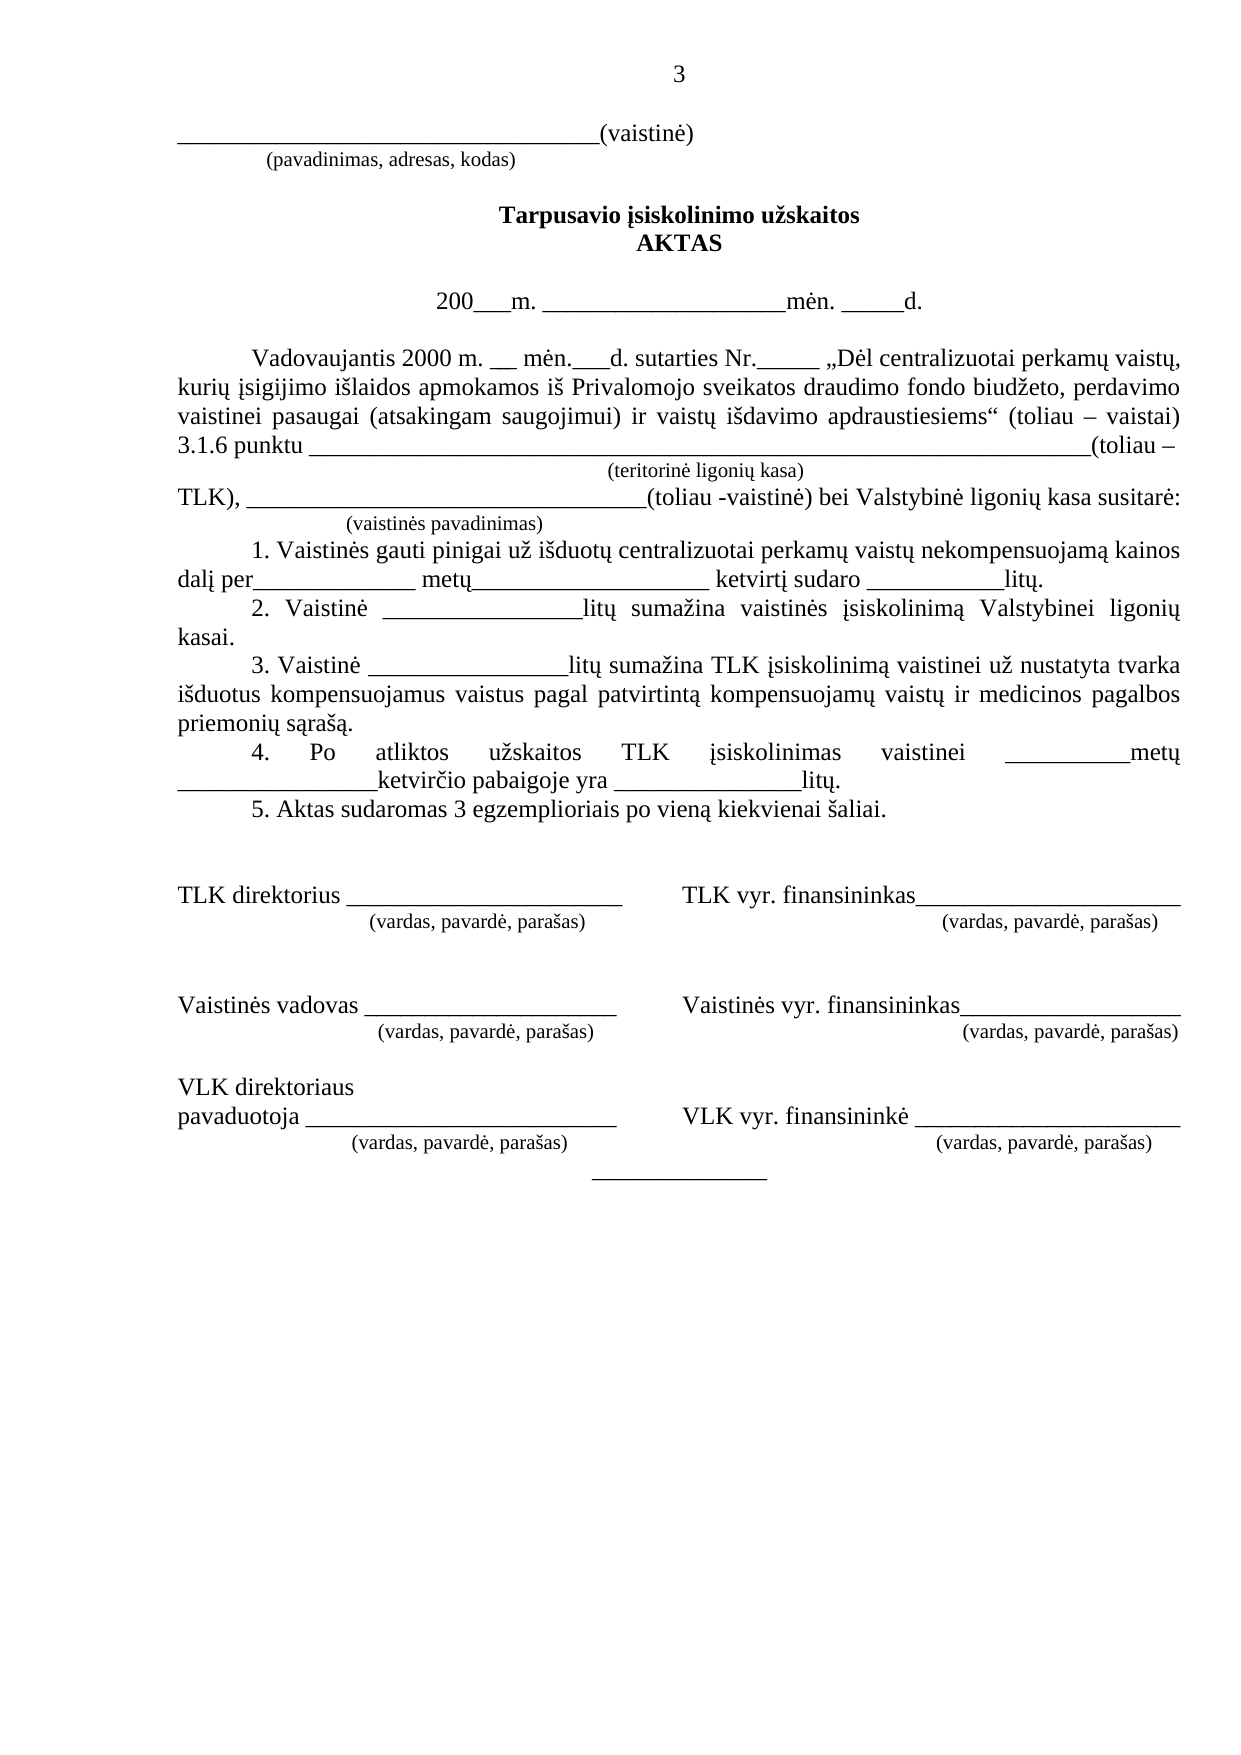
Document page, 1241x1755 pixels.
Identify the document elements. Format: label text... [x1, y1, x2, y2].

text 3. Vaistinė ________________litų sumažina TLK įsiskolinimą vaistinei už nustatyta tvarka išduotus kompensuojamus vaistus pagal patvirtintą kompensuojamų vaistų ir medicinos pagalbos priemonių sąrašą. [177, 650, 1181, 737]
text (vaistinė) [177, 118, 1181, 147]
text ______________ [177, 1154, 1181, 1182]
text 4. Po atliktos užskaitos TLK įsiskolinimas vaistinei __________metų ________________ketvirčio pabaigoje yra _______________litų. [177, 737, 1181, 794]
text (pavadinimas, adresas, kodas) [177, 147, 1181, 171]
text 1. Vaistinės gauti pinigai už išduotų centralizuotai perkamų vaistų nekompensuojamą kainos dalį per_____________ metų___________________ ketvirtį sudaro ___________litų. [177, 535, 1181, 593]
text VLK direktoriaus [177, 1072, 1181, 1101]
text (teritorinė ligonių kasa) [177, 458, 1181, 482]
text pavaduotoja VLK vyr. finansininkė [177, 1101, 1181, 1130]
text Tarpusavio įsiskolinimo užskaitos [177, 200, 1181, 228]
text (vardas, pavardė, parašas) (vardas, pavardė, parašas) [177, 1130, 1181, 1154]
text AKTAS [177, 228, 1181, 257]
text 5. Aktas sudaromas 3 egzemplioriais po vieną kiekvienai šaliai. [177, 794, 1181, 823]
text Vadovaujantis 2000 m. mėn.___d. sutarties Nr._____ „Dėl centralizuotai perkamų vaistų, kurių įsigijimo išlaidos apmokamos iš Privalomojo sveikatos draudimo fondo biudžeto, perdavimo vaistinei pasaugai (atsakingam saugojimui) ir vaistų išdavimo apdraustiesiems“ (toliau – vaistai) 3.1.6 punktu (toliau – [177, 343, 1181, 458]
text TLK), (toliau -vaistinė) bei Valstybinė ligonių kasa susitarė: [177, 482, 1181, 511]
text 2. Vaistinė ________________litų sumažina vaistinės įsiskolinimą Valstybinei ligonių kasai. [177, 593, 1181, 650]
text (vardas, pavardė, parašas) (vardas, pavardė, parašas) [177, 909, 1181, 933]
text Vaistinės vadovas Vaistinės vyr. finansininkas [177, 991, 1181, 1019]
text 200___m. mėn. _____d. [177, 286, 1181, 315]
text TLK direktorius TLK vyr. finansininkas [177, 880, 1181, 909]
text (vaistinės pavadinimas) [177, 511, 1181, 535]
text (vardas, pavardė, parašas) (vardas, pavardė, parašas) [177, 1019, 1181, 1043]
